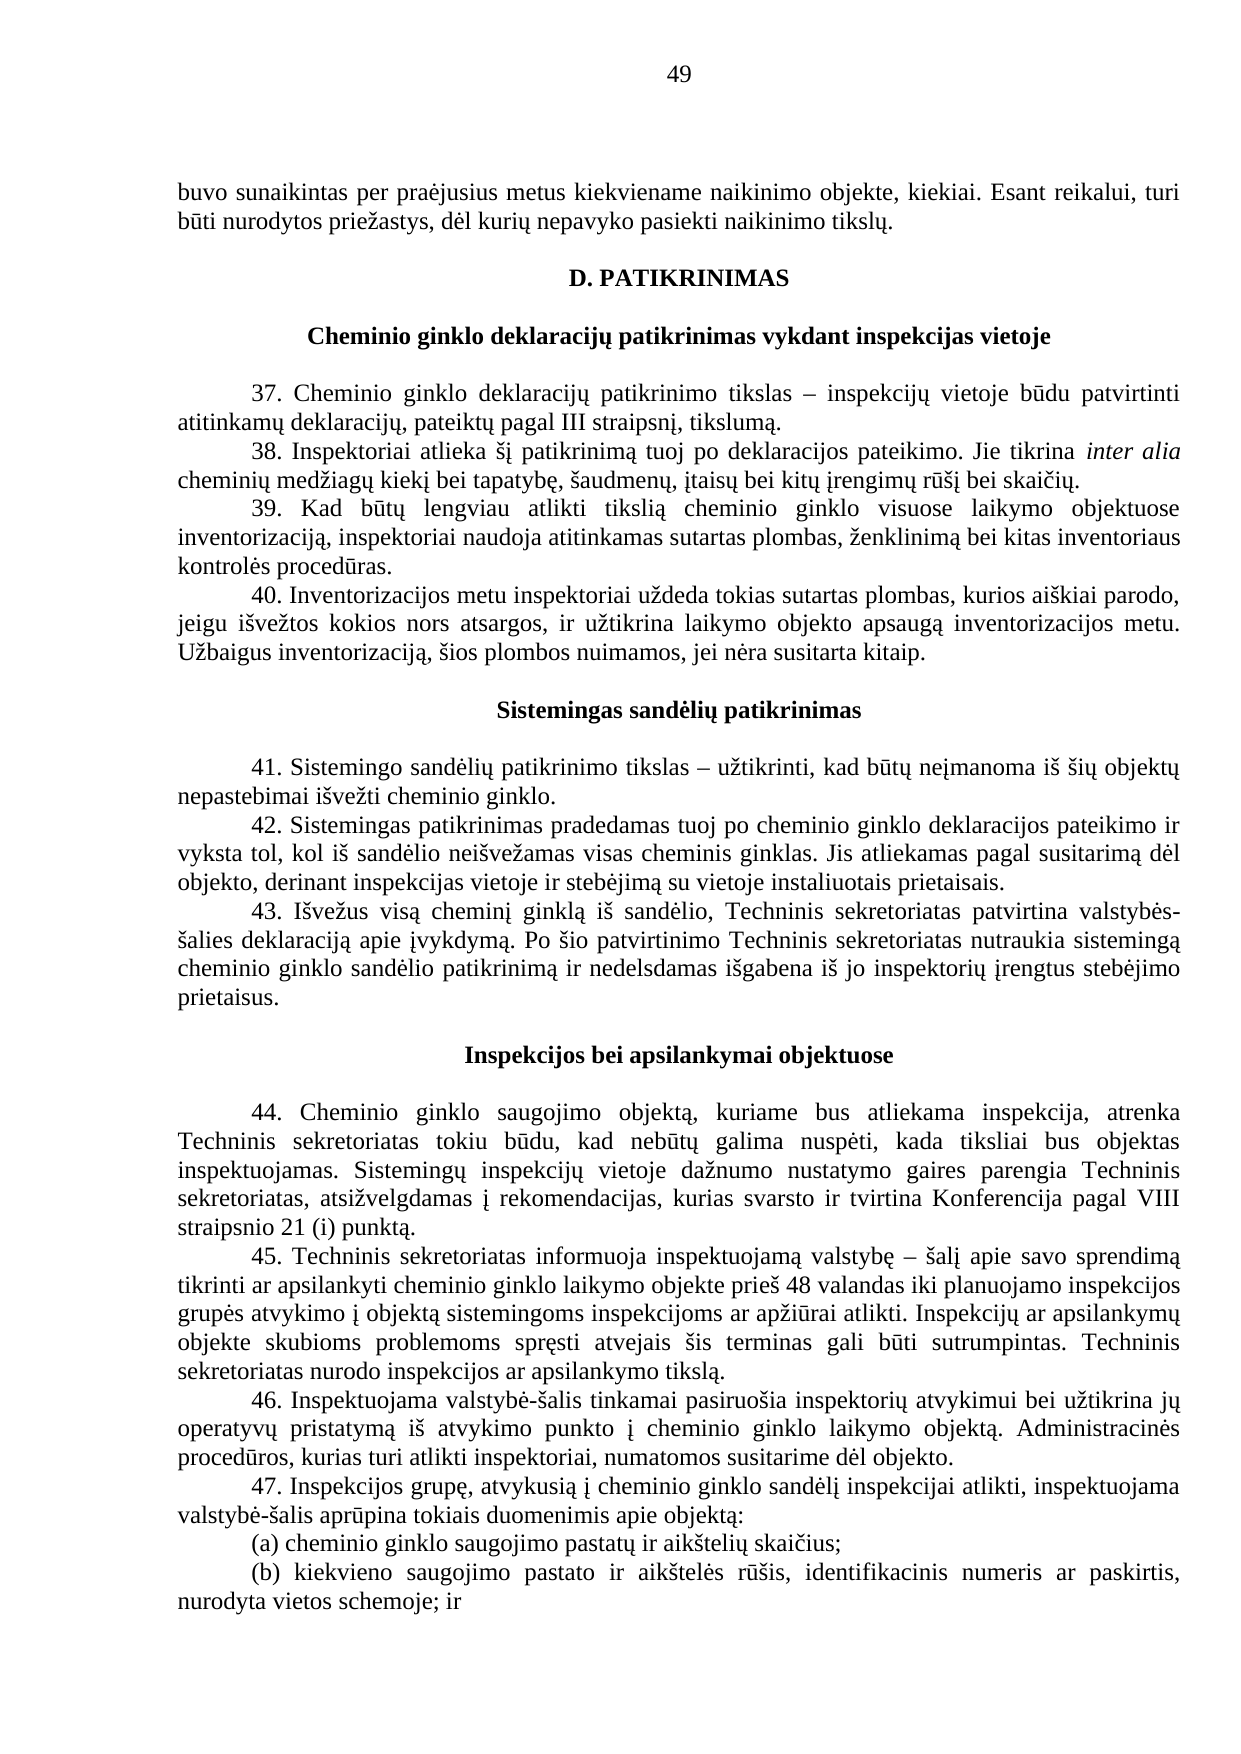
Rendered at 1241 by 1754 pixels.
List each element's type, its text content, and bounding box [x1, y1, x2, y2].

text (b) kiekvieno saugojimo pastato ir aikštelės rūšis, identifikacinis numeris ar paskirtis, nurodyta vietos schemoje; ir [177, 1557, 1181, 1615]
text buvo sunaikintas per praėjusius metus kiekviename naikinimo objekte, kiekiai. Esant reikalui, turi būti nurodytos priežastys, dėl kurių nepavyko pasiekti naikinimo tikslų. [177, 177, 1181, 235]
text Cheminio ginklo deklaracijų patikrinimas vykdant inspekcijas vietoje [177, 321, 1181, 350]
text 44. Cheminio ginklo saugojimo objektą, kuriame bus atliekama inspekcija, atrenka Techninis sekretoriatas tokiu būdu, kad nebūtų galima nuspėti, kada tiksliai bus objektas inspektuojamas. Sistemingų inspekcijų vietoje dažnumo nustatymo gaires parengia Techninis sekretoriatas, atsižvelgdamas į rekomendacijas, kurias svarsto ir tvirtina Konferencija pagal VIII straipsnio 21 (i) punktą. [177, 1097, 1181, 1241]
text 46. Inspektuojama valstybė-šalis tinkamai pasiruošia inspektorių atvykimui bei užtikrina jų operatyvų pristatymą iš atvykimo punkto į cheminio ginklo laikymo objektą. Administracinės procedūros, kurias turi atlikti inspektoriai, numatomos susitarime dėl objekto. [177, 1385, 1181, 1471]
text 40. Inventorizacijos metu inspektoriai uždeda tokias sutartas plombas, kurios aiškiai parodo, jeigu išvežtos kokios nors atsargos, ir užtikrina laikymo objekto apsaugą inventorizacijos metu. Užbaigus inventorizaciją, šios plombos nuimamos, jei nėra susitarta kitaip. [177, 580, 1181, 666]
text 45. Techninis sekretoriatas informuoja inspektuojamą valstybę – šalį apie savo sprendimą tikrinti ar apsilankyti cheminio ginklo laikymo objekte prieš 48 valandas iki planuojamo inspekcijos grupės atvykimo į objektą sistemingoms inspekcijoms ar apžiūrai atlikti. Inspekcijų ar apsilankymų objekte skubioms problemoms spręsti atvejais šis terminas gali būti sutrumpintas. Techninis sekretoriatas nurodo inspekcijos ar apsilankymo tikslą. [177, 1241, 1181, 1385]
text 42. Sistemingas patikrinimas pradedamas tuoj po cheminio ginklo deklaracijos pateikimo ir vyksta tol, kol iš sandėlio neišvežamas visas cheminis ginklas. Jis atliekamas pagal susitarimą dėl objekto, derinant inspekcijas vietoje ir stebėjimą su vietoje instaliuotais prietaisais. [177, 810, 1181, 896]
text 38. Inspektoriai atlieka šį patikrinimą tuoj po deklaracijos pateikimo. Jie tikrina inter alia cheminių medžiagų kiekį bei tapatybę, šaudmenų, įtaisų bei kitų įrengimų rūšį bei skaičių. [177, 436, 1181, 493]
text Sistemingas sandėlių patikrinimas [177, 695, 1181, 723]
text 37. Cheminio ginklo deklaracijų patikrinimo tikslas – inspekcijų vietoje būdu patvirtinti atitinkamų deklaracijų, pateiktų pagal III straipsnį, tikslumą. [177, 378, 1181, 436]
text 41. Sistemingo sandėlių patikrinimo tikslas – užtikrinti, kad būtų neįmanoma iš šių objektų nepastebimai išvežti cheminio ginklo. [177, 752, 1181, 810]
text D. PATIKRINIMAS [177, 263, 1181, 292]
text 39. Kad būtų lengviau atlikti tikslią cheminio ginklo visuose laikymo objektuose inventorizaciją, inspektoriai naudoja atitinkamas sutartas plombas, ženklinimą bei kitas inventoriaus kontrolės procedūras. [177, 493, 1181, 580]
text 47. Inspekcijos grupę, atvykusią į cheminio ginklo sandėlį inspekcijai atlikti, inspektuojama valstybė-šalis aprūpina tokiais duomenimis apie objektą: [177, 1471, 1181, 1528]
text (a) cheminio ginklo saugojimo pastatų ir aikštelių skaičius; [177, 1528, 1181, 1557]
text Inspekcijos bei apsilankymai objektuose [177, 1040, 1181, 1068]
text 43. Išvežus visą cheminį ginklą iš sandėlio, Techninis sekretoriatas patvirtina valstybės-šalies deklaraciją apie įvykdymą. Po šio patvirtinimo Techninis sekretoriatas nutraukia sistemingą cheminio ginklo sandėlio patikrinimą ir nedelsdamas išgabena iš jo inspektorių įrengtus stebėjimo prietaisus. [177, 896, 1181, 1011]
